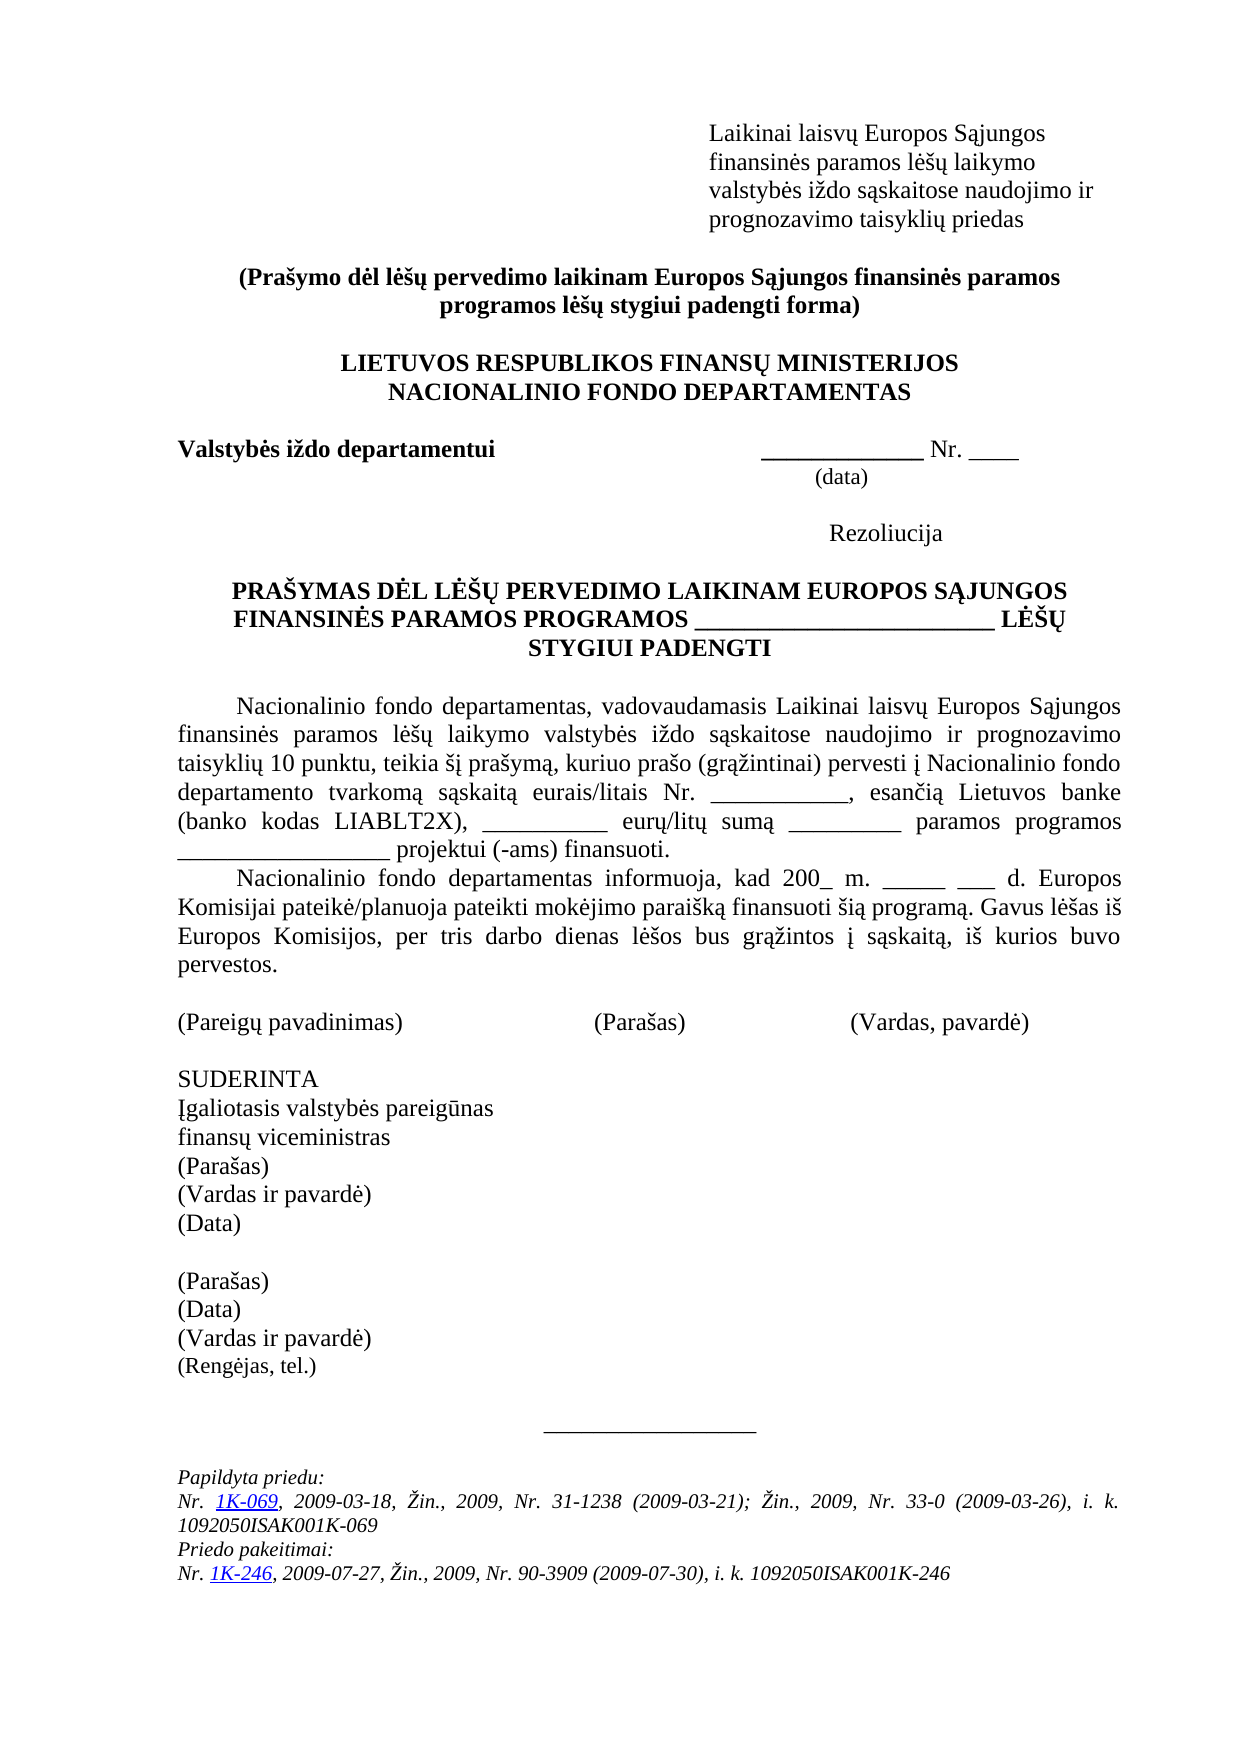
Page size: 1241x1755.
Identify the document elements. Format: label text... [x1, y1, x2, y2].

text _________________ [177, 1407, 1122, 1436]
text (Pareigų pavadinimas) (Parašas) (Vardas, pavardė) [177, 1007, 1122, 1036]
text SUDERINTA [177, 1064, 1122, 1093]
text Rezoliucija [649, 518, 1122, 547]
text prognozavimo taisyklių priedas [177, 204, 1122, 233]
text Laikinai laisvų Europos Sąjungos [177, 118, 1122, 147]
text Priedo pakeitimai: [177, 1537, 1122, 1561]
text NACIONALINIO FONDO DEPARTAMENTAS [177, 377, 1122, 406]
text (Vardas ir pavardė) [177, 1179, 1122, 1208]
text finansinės paramos lėšų laikymo [177, 147, 1122, 176]
text Nacionalinio fondo departamentas informuoja, kad 200_ m. _____ ___ d. Europos Komisijai pateikė/planuoja pateikti mokėjimo paraišką finansuoti šią programą. Gavus lėšas iš Europos Komisijos, per tris darbo dienas lėšos bus grąžintos į sąskaitą, iš kurios buvo pervestos. [177, 863, 1122, 978]
text Nacionalinio fondo departamentas, vadovaudamasis Laikinai laisvų Europos Sąjungos finansinės paramos lėšų laikymo valstybės iždo sąskaitose naudojimo ir prognozavimo taisyklių 10 punktu, teikia šį prašymą, kuriuo prašo (grąžintinai) pervesti į Nacionalinio fondo departamento tvarkomą sąskaitą eurais/litais Nr. ___________, esančią Lietuvos banke (banko kodas LIABLT2X), __________ eurų/litų sumą _________ paramos programos _________________ projektui (-ams) finansuoti. [177, 691, 1122, 863]
text Valstybės iždo departamentui _____________ Nr. ____ [177, 434, 1122, 463]
text (Prašymo dėl lėšų pervedimo laikinam Europos Sąjungos finansinės paramos programos lėšų stygiui padengti forma) [177, 262, 1122, 319]
text valstybės iždo sąskaitose naudojimo ir [177, 176, 1122, 204]
text Nr. 1K-246, 2009-07-27, Žin., 2009, Nr. 90-3909 (2009-07-30), i. k. 1092050ISAK001K-246 [177, 1561, 1122, 1585]
text (Data) [177, 1208, 1122, 1237]
text (Parašas) [177, 1266, 1122, 1294]
text Įgaliotasis valstybės pareigūnas [177, 1093, 1122, 1122]
text (Rengėjas, tel.) [177, 1352, 1122, 1378]
text (data) [815, 463, 1122, 489]
text LIETUVOS RESPUBLIKOS FINANSŲ MINISTERIJOS [177, 348, 1122, 377]
text (Parašas) [177, 1151, 1122, 1179]
text (Data) [177, 1294, 1122, 1323]
text (Vardas ir pavardė) [177, 1323, 1122, 1352]
text PRAŠYMAS DĖL LĖŠŲ PERVEDIMO LAIKINAM EUROPOS SĄJUNGOS FINANSINĖS PARAMOS PROGRAMOS ________________________ LĖŠŲ STYGIUI PADENGTI [177, 576, 1122, 662]
text Nr. 1K-069, 2009-03-18, Žin., 2009, Nr. 31-1238 (2009-03-21); Žin., 2009, Nr. 33-0 (2009-03-26), i. k. 1092050ISAK001K-069 [177, 1489, 1122, 1537]
text Papildyta priedu: [177, 1464, 1122, 1489]
text finansų viceministras [177, 1122, 1122, 1151]
